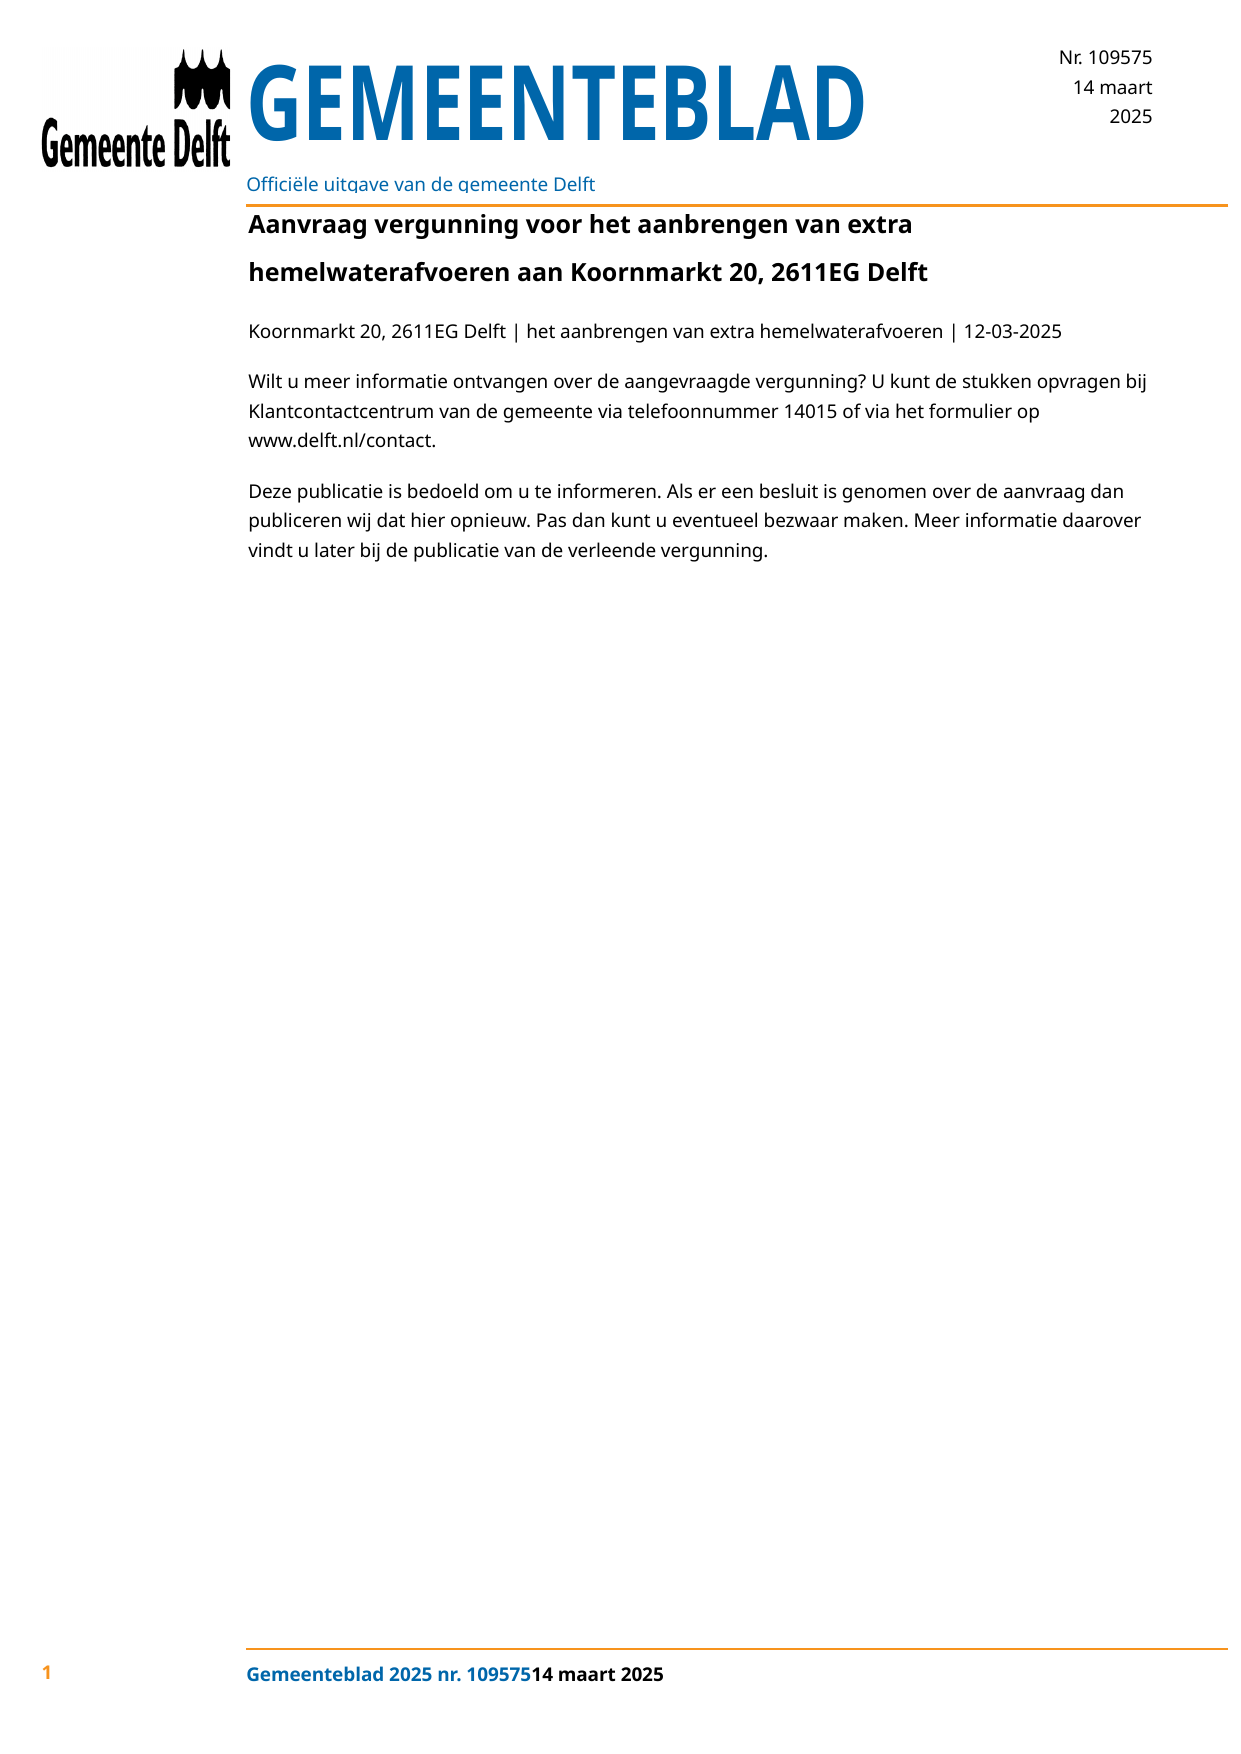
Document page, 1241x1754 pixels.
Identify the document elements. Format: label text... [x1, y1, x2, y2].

text Wilt u meer informatie ontvangen over de aangevraagde vergunning? U kunt de stukken opvragen bij Klantcontactcentrum van de gemeente via telefoonnummer 14015 of via het formulier op www.delft.nl/contact. [248, 368, 1152, 453]
text Aanvraag vergunning voor het aanbrengen van extra hemelwaterafvoeren aan Koornmarkt 20, 2611EG Delft [248, 207, 1152, 288]
text Koornmarkt 20, 2611EG Delft | het aanbrengen van extra hemelwaterafvoeren | 12-03-2025 [248, 318, 1152, 344]
picture [41, 47, 231, 172]
text Deze publicatie is bedoeld om u te informeren. Als er een besluit is genomen over de aanvraag dan publiceren wij dat hier opnieuw. Pas dan kunt u eventueel bezwaar maken. Meer informatie daarover vindt u later bij de publicatie van de verleende vergunning. [248, 478, 1152, 563]
